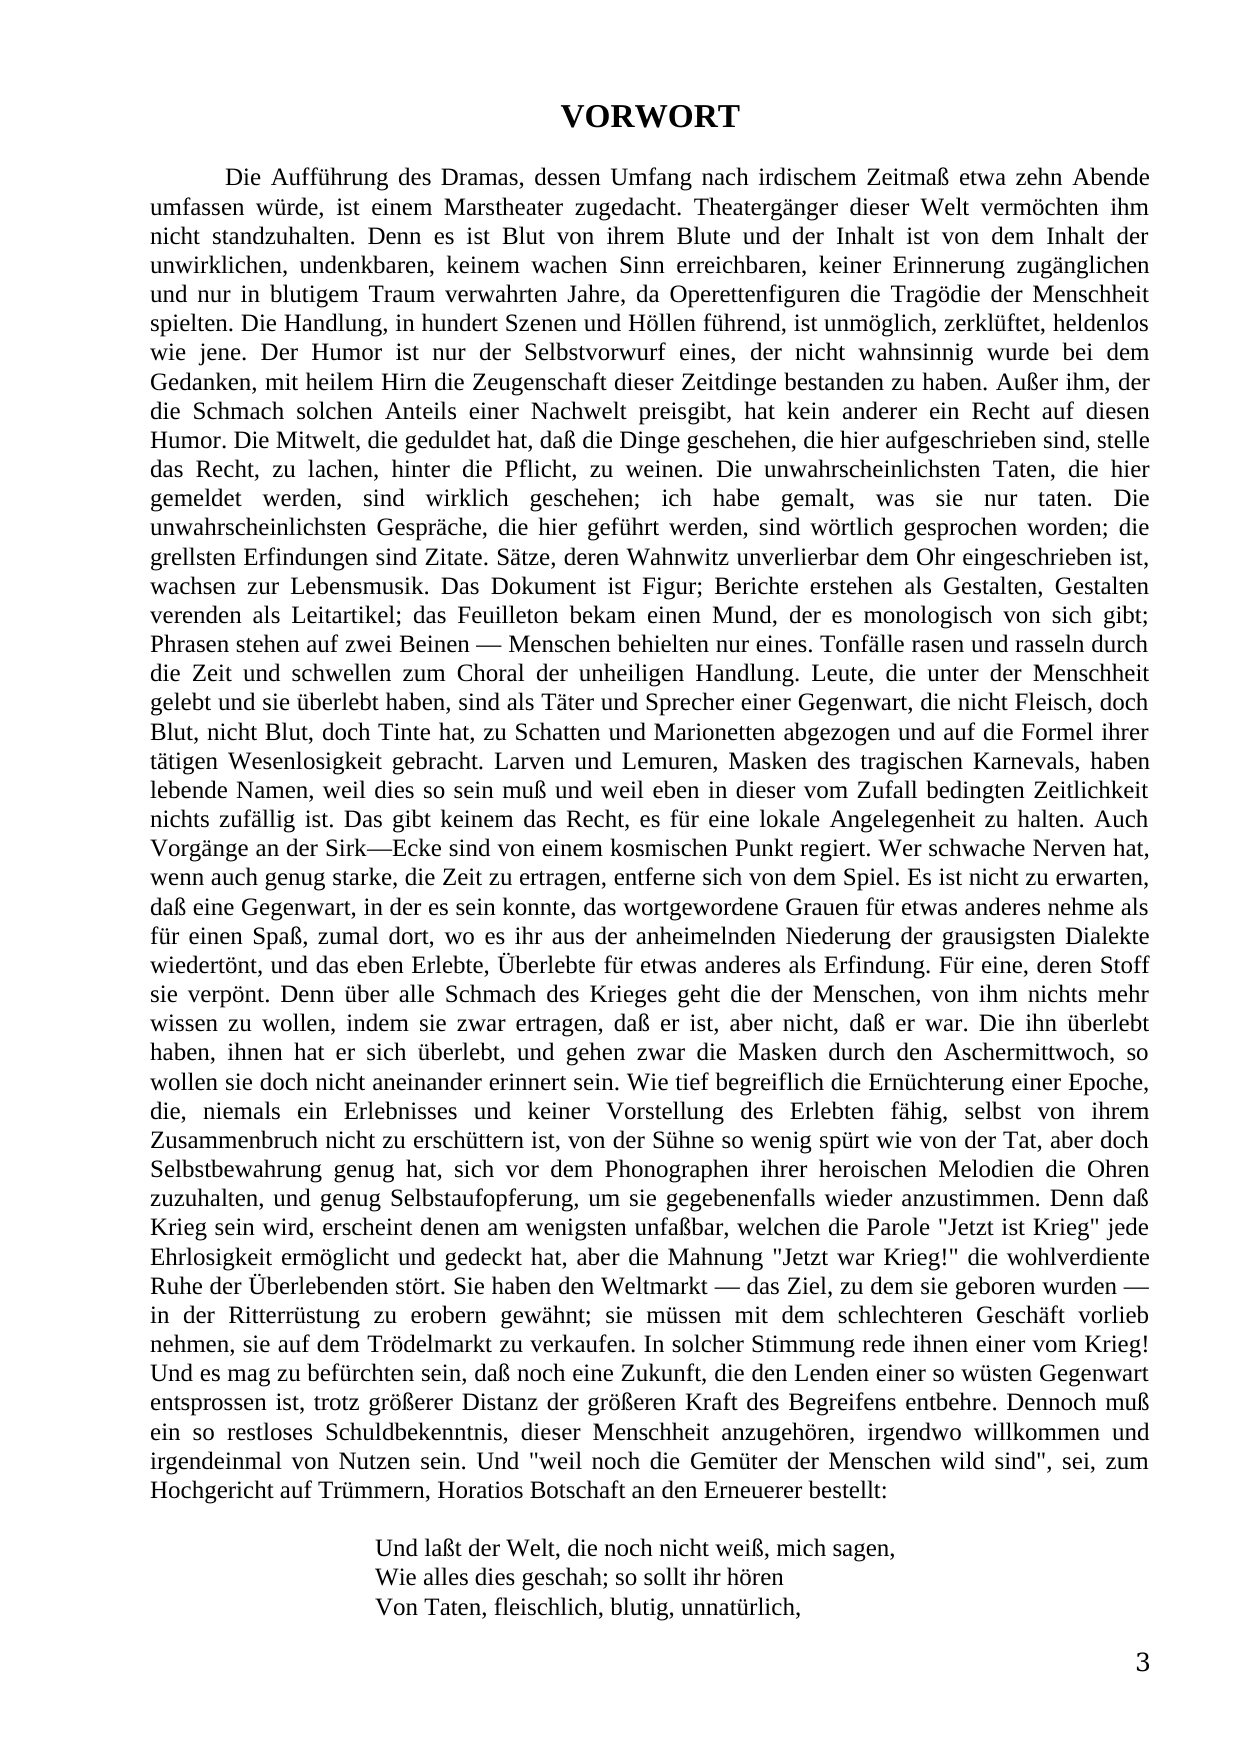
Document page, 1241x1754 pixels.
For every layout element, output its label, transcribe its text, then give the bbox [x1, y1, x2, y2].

text Von Taten, fleischlich, blutig, unnatürlich, [375, 1591, 1151, 1620]
text Die Aufführung des Dramas, dessen Umfang nach irdischem Zeitmaß etwa zehn Abende umfassen würde, ist einem Marstheater zugedacht. Theatergänger dieser Welt vermöchten ihm nicht standzuhalten. Denn es ist Blut von ihrem Blute und der Inhalt ist von dem Inhalt der unwirklichen, undenkbaren, keinem wachen Sinn erreichbaren, keiner Erinnerung zugänglichen und nur in blutigem Traum verwahrten Jahre, da Operettenfiguren die Tragödie der Menschheit spielten. Die Handlung, in hundert Szenen und Höllen führend, ist unmöglich, zerklüftet, heldenlos wie jene. Der Humor ist nur der Selbstvorwurf eines, der nicht wahnsinnig wurde bei dem Gedanken, mit heilem Hirn die Zeugenschaft dieser Zeitdinge bestanden zu haben. Außer ihm, der die Schmach solchen Anteils einer Nachwelt preisgibt, hat kein anderer ein Recht auf diesen Humor. Die Mitwelt, die geduldet hat, daß die Dinge geschehen, die hier aufgeschrieben sind, stelle das Recht, zu lachen, hinter die Pflicht, zu weinen. Die unwahrscheinlichsten Taten, die hier gemeldet werden, sind wirklich geschehen; ich habe gemalt, was sie nur taten. Die unwahrscheinlichsten Gespräche, die hier geführt werden, sind wörtlich gesprochen worden; die grellsten Erfindungen sind Zitate. Sätze, deren Wahnwitz unverlierbar dem Ohr eingeschrieben ist, wachsen zur Lebensmusik. Das Dokument ist Figur; Berichte erstehen als Gestalten, Gestalten verenden als Leitartikel; das Feuilleton bekam einen Mund, der es monologisch von sich gibt; Phrasen stehen auf zwei Beinen — Menschen behielten nur eines. Tonfälle rasen und rasseln durch die Zeit und schwellen zum Choral der unheiligen Handlung. Leute, die unter der Menschheit gelebt und sie überlebt haben, sind als Täter und Sprecher einer Gegenwart, die nicht Fleisch, doch Blut, nicht Blut, doch Tinte hat, zu Schatten und Marionetten abgezogen und auf die Formel ihrer tätigen Wesenlosigkeit gebracht. Larven und Lemuren, Masken des tragischen Karnevals, haben lebende Namen, weil dies so sein muß und weil eben in dieser vom Zufall bedingten Zeitlichkeit nichts zufällig ist. Das gibt keinem das Recht, es für eine lokale Angelegenheit zu halten. Auch Vorgänge an der Sirk—Ecke sind von einem kosmischen Punkt regiert. Wer schwache Nerven hat, wenn auch genug starke, die Zeit zu ertragen, entferne sich von dem Spiel. Es ist nicht zu erwarten, daß eine Gegenwart, in der es sein konnte, das wortgewordene Grauen für etwas anderes nehme als für einen Spaß, zumal dort, wo es ihr aus der anheimelnden Niederung der grausigsten Dialekte wiedertönt, und das eben Erlebte, Überlebte für etwas anderes als Erfindung. Für eine, deren Stoff sie verpönt. Denn über alle Schmach des Krieges geht die der Menschen, von ihm nichts mehr wissen zu wollen, indem sie zwar ertragen, daß er ist, aber nicht, daß er war. Die ihn überlebt haben, ihnen hat er sich überlebt, und gehen zwar die Masken durch den Aschermittwoch, so wollen sie doch nicht aneinander erinnert sein. Wie tief begreiflich die Ernüchterung einer Epoche, die, niemals ein Erlebnisses und keiner Vorstellung des Erlebten fähig, selbst von ihrem Zusammenbruch nicht zu erschüttern ist, von der Sühne so wenig spürt wie von der Tat, aber doch Selbstbewahrung genug hat, sich vor dem Phonographen ihrer heroischen Melodien die Ohren zuzuhalten, und genug Selbstaufopferung, um sie gegebenenfalls wieder anzustimmen. Denn daß Krieg sein wird, erscheint denen am wenigsten unfaßbar, welchen die Parole "Jetzt ist Krieg" jede Ehrlosigkeit ermöglicht und gedeckt hat, aber die Mahnung "Jetzt war Krieg!" die wohlverdiente Ruhe der Überlebenden stört. Sie haben den Weltmarkt — das Ziel, zu dem sie geboren wurden — in der Ritterrüstung zu erobern gewähnt; sie müssen mit dem schlechteren Geschäft vorlieb nehmen, sie auf dem Trödelmarkt zu verkaufen. In solcher Stimmung rede ihnen einer vom Krieg! Und es mag zu befürchten sein, daß noch eine Zukunft, die den Lenden einer so wüsten Gegenwart entsprossen ist, trotz größerer Distanz der größeren Kraft des Begreifens entbehre. Dennoch muß ein so restloses Schuldbekenntnis, dieser Menschheit anzugehören, irgendwo willkommen und irgendeinmal von Nutzen sein. Und "weil noch die Gemüter der Menschen wild sind", sei, zum Hochgericht auf Trümmern, Horatios Botschaft an den Erneuerer bestellt: [150, 134, 1151, 1504]
text VORWORT [150, 75, 1151, 134]
text Wie alles dies geschah; so sollt ihr hören [375, 1562, 1151, 1591]
text Und laßt der Welt, die noch nicht weiß, mich sagen, [375, 1533, 1151, 1562]
